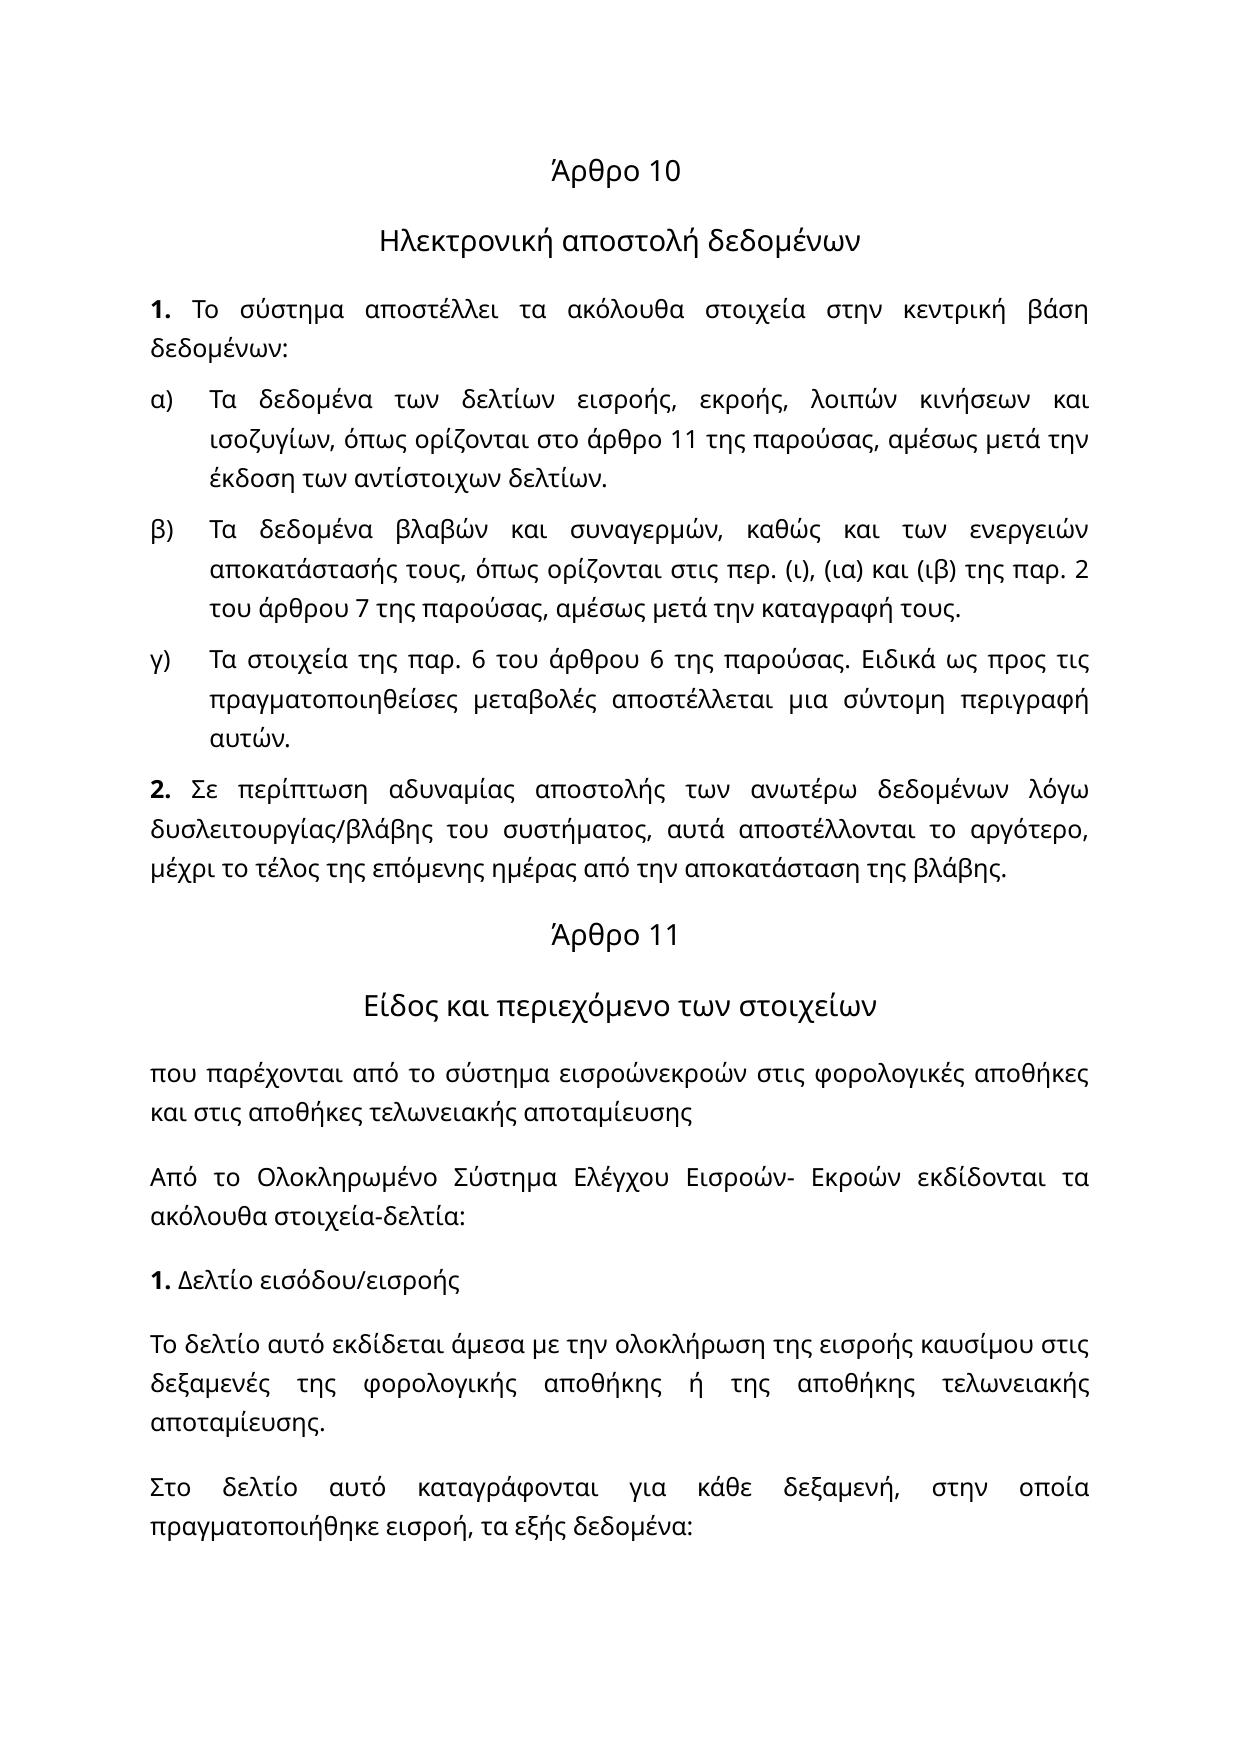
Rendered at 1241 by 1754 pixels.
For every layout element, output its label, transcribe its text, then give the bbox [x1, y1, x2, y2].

subtitle Άρθρο 10 [150, 150, 1090, 190]
subtitle Είδος και περιεχόμενο των στοιχείων [150, 985, 1090, 1025]
subtitle Άρθρο 11 [150, 914, 1090, 954]
text που παρέχονται από το σύστημα εισροώνεκροών στις φορολογικές αποθήκες και στις αποθήκες τελωνειακής αποταμίευσης [150, 1056, 1090, 1129]
list β) Τα δεδομένα βλαβών και συναγερμών, καθώς και των ενεργειών αποκατάστασής τους, όπως ορίζονται στις περ. (ι), (ια) και (ιβ) της παρ. 2 του άρθρου 7 της παρούσας, αμέσως μετά την καταγραφή τους. [150, 512, 1090, 624]
subtitle Ηλεκτρονική αποστολή δεδομένων [150, 221, 1090, 260]
text Το δελτίο αυτό εκδίδεται άμεσα με την ολοκλήρωση της εισροής καυσίμου στις δεξαμενές της φορολογικής αποθήκης ή της αποθήκης τελωνειακής αποταμίευσης. [150, 1327, 1090, 1439]
text 2. Σε περίπτωση αδυναμίας αποστολής των ανωτέρω δεδομένων λόγω δυσλειτουργίας/βλάβης του συστήματος, αυτά αποστέλλονται το αργότερο, μέχρι το τέλος της επόμενης ημέρας από την αποκατάσταση της βλάβης. [150, 772, 1090, 884]
text 1. Το σύστημα αποστέλλει τα ακόλουθα στοιχεία στην κεντρική βάση δεδομένων: [150, 291, 1090, 364]
list α) Τα δεδομένα των δελτίων εισροής, εκροής, λοιπών κινήσεων και ισοζυγίων, όπως ορίζονται στο άρθρο 11 της παρούσας, αμέσως μετά την έκδοση των αντίστοιχων δελτίων. [150, 382, 1090, 494]
text Από το Ολοκληρωμένο Σύστημα Ελέγχου Εισροών- Εκροών εκδίδονται τα ακόλουθα στοιχεία-δελτία: [150, 1159, 1090, 1232]
list γ) Τα στοιχεία της παρ. 6 του άρθρου 6 της παρούσας. Ειδικά ως προς τις πραγματοποιηθείσες μεταβολές αποστέλλεται μια σύντομη περιγραφή αυτών. [150, 642, 1090, 754]
text 1. Δελτίο εισόδου/εισροής [150, 1262, 1090, 1297]
text Στο δελτίο αυτό καταγράφονται για κάθε δεξαμενή, στην οποία πραγματοποιήθηκε εισροή, τα εξής δεδομένα: [150, 1469, 1090, 1542]
